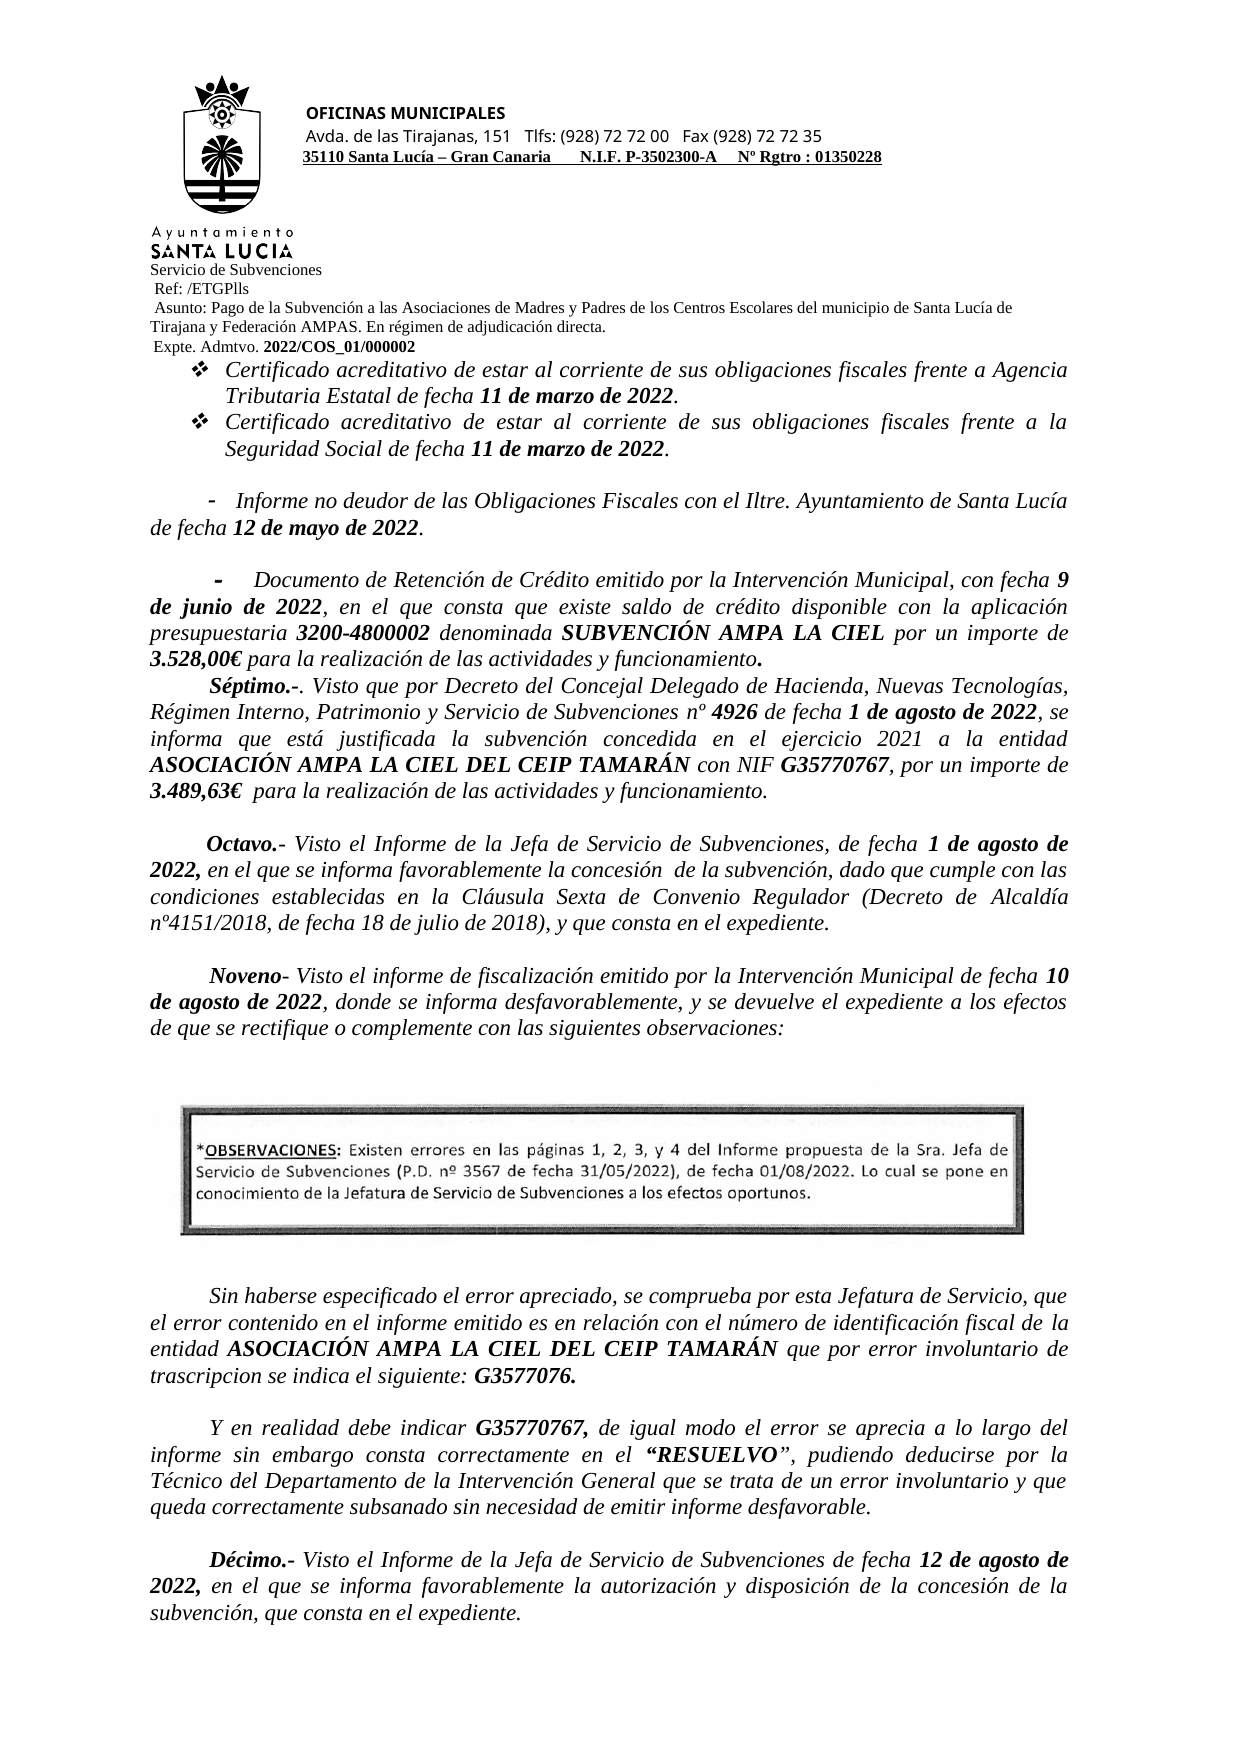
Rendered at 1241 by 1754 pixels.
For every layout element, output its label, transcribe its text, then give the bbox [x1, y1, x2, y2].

text Octavo.- Visto el Informe de la Jefa de Servicio de Subvenciones, de fecha 1 de agosto de 2022, en el que se informa favorablemente la concesión de la subvención, dado que cumple con las condiciones establecidas en la Cláusula Sexta de Convenio Regulador (Decreto de Alcaldía nº4151/2018, de fecha 18 de julio de 2018), y que consta en el expediente. [150, 830, 1069, 935]
list Documento de Retención de Crédito emitido por la Intervención Municipal, con fecha 9 de junio de 2022, en el que consta que existe saldo de crédito disponible con la aplicación presupuestaria 3200-4800002 denominada SUBVENCIÓN AMPA LA CIEL por un importe de 3.528,00€ para la realización de las actividades y funcionamiento. [150, 566, 1069, 672]
text Séptimo.-. Visto que por Decreto del Concejal Delegado de Hacienda, Nuevas Tecnologías, Régimen Interno, Patrimonio y Servicio de Subvenciones nº 4926 de fecha 1 de agosto de 2022, se informa que está justificada la subvención concedida en el ejercicio 2021 a la entidad ASOCIACIÓN AMPA LA CIEL DEL CEIP TAMARÁN con NIF G35770767, por un importe de 3.489,63€ para la realización de las actividades y funcionamiento. [150, 672, 1069, 804]
list Informe no deudor de las Obligaciones Fiscales con el Iltre. Ayuntamiento de Santa Lucía de fecha 12 de mayo de 2022. [150, 487, 1069, 540]
list Certificado acreditativo de estar al corriente de sus obligaciones fiscales frente a la Seguridad Social de fecha 11 de marzo de 2022. [187, 408, 1069, 461]
list Certificado acreditativo de estar al corriente de sus obligaciones fiscales frente a Agencia Tributaria Estatal de fecha 11 de marzo de 2022. [187, 356, 1069, 408]
text Décimo.- Visto el Informe de la Jefa de Servicio de Subvenciones de fecha 12 de agosto de 2022, en el que se informa favorablemente la autorización y disposición de la concesión de la subvención, que consta en el expediente. [150, 1546, 1069, 1625]
text Y en realidad debe indicar G35770767, de igual modo el error se aprecia a lo largo del informe sin embargo consta correctamente en el “RESUELVO”, pudiendo deducirse por la Técnico del Departamento de la Intervención General que se trata de un error involuntario y que queda correctamente subsanado sin necesidad de emitir informe desfavorable. [150, 1414, 1069, 1520]
text Noveno- Visto el informe de fiscalización emitido por la Intervención Municipal de fecha 10 de agosto de 2022, donde se informa desfavorablemente, y se devuelve el expediente a los efectos de que se rectifique o complemente con las siguientes observaciones: [150, 962, 1069, 1041]
text Sin haberse especificado el error apreciado, se comprueba por esta Jefatura de Servicio, que el error contenido en el informe emitido es en relación con el número de identificación fiscal de la entidad ASOCIACIÓN AMPA LA CIEL DEL CEIP TAMARÁN que por error involuntario de trascripcion se indica el siguiente: G3577076. [150, 1283, 1069, 1388]
